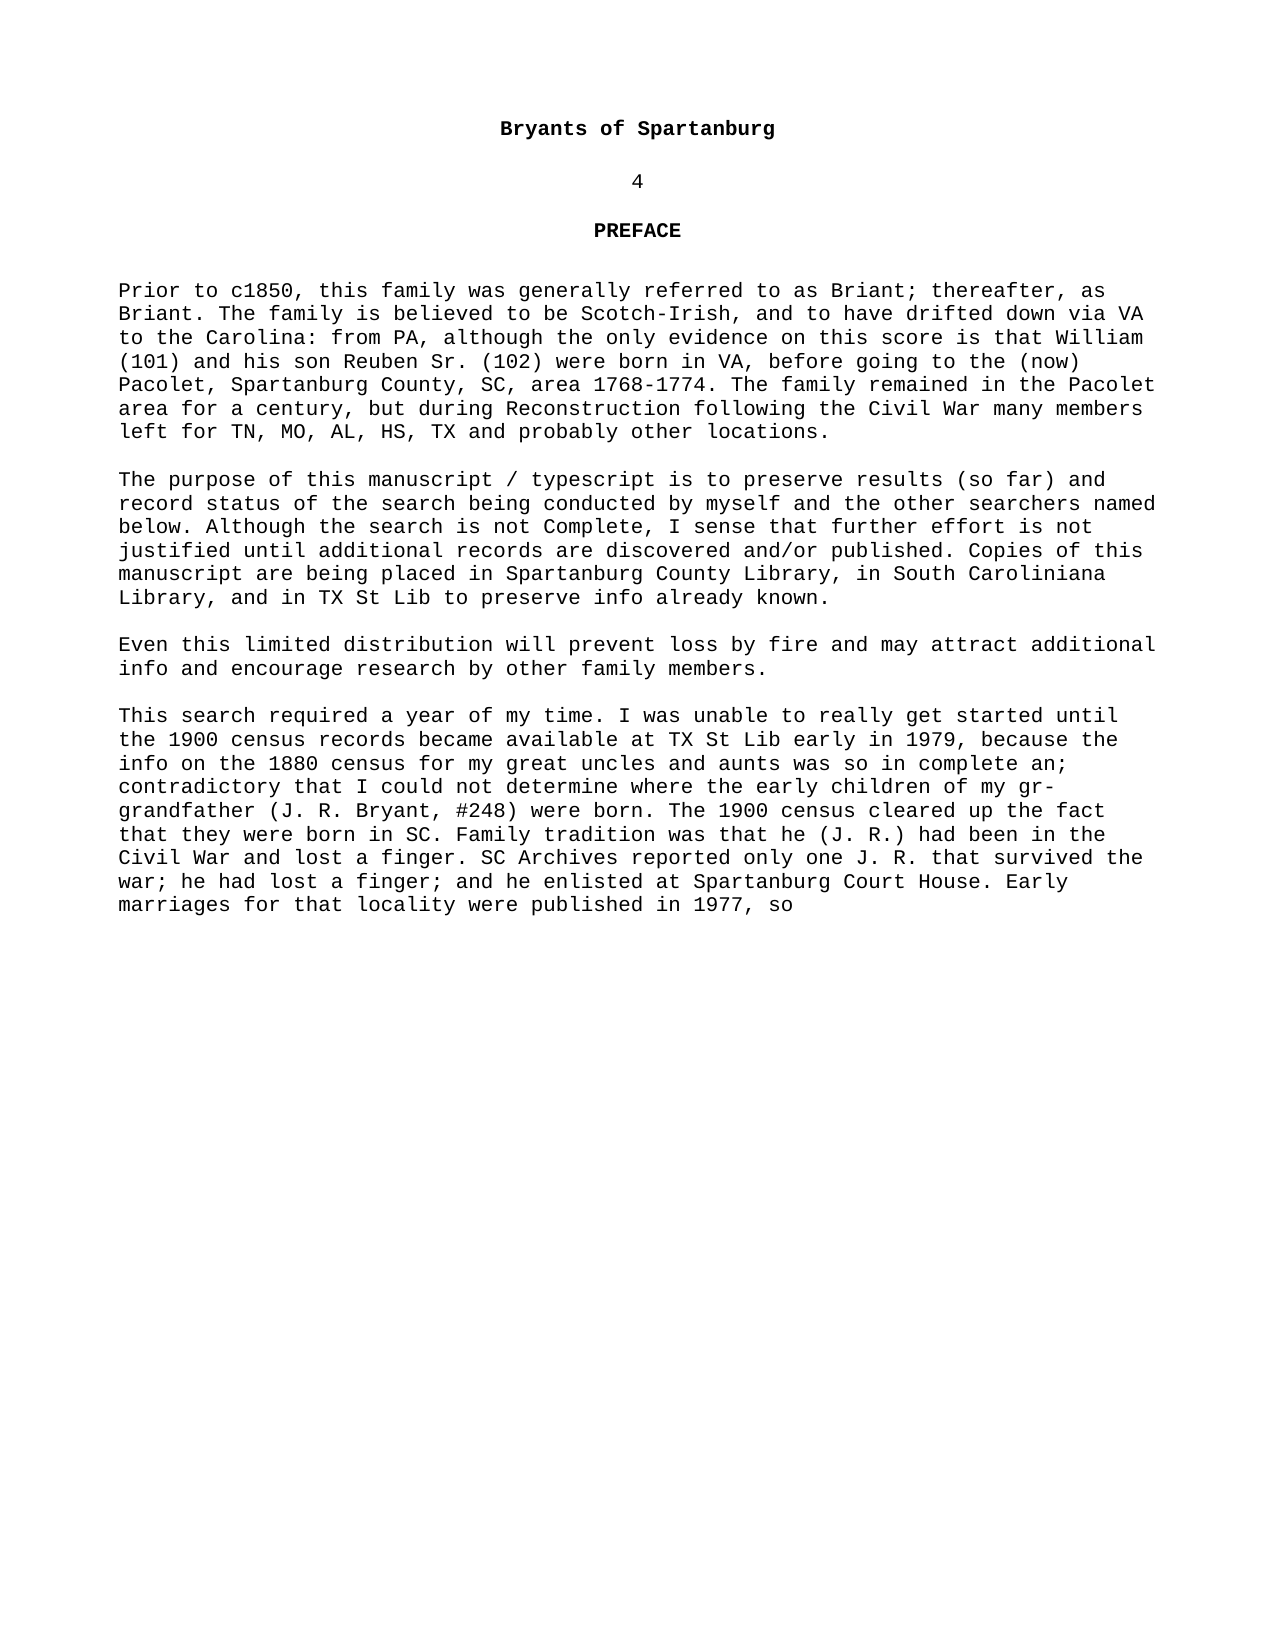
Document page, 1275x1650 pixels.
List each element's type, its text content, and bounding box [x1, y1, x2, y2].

subtitle Preface [118, 220, 1157, 243]
text This search required a year of my time. I was unable to really get started until the 1900 census records became available at TX St Lib early in 1979, because the info on the 1880 census for my great uncles and aunts was so in complete an; contradictory that I could not determine where the early children of my gr-grandfather (J. R. Bryant, #248) were born. The 1900 census cleared up the fact that they were born in SC. Family tradition was that he (J. R.) had been in the Civil War and lost a finger. SC Archives reported only one J. R. that survived the war; he had lost a finger; and he enlisted at Spartanburg Court House. Early marriages for that locality were published in 1977, so [118, 705, 1157, 918]
text 4 [118, 171, 1157, 195]
text Even this limited distribution will prevent loss by fire and may attract additional info and encourage research by other family members. [118, 634, 1157, 682]
text Prior to c1850, this family was generally referred to as Briant; thereafter, as Briant. The family is believed to be Scotch-Irish, and to have drifted down via VA to the Carolina: from PA, although the only evidence on this score is that William (101) and his son Reuben Sr. (102) were born in VA, before going to the (now) Pacolet, Spartanburg County, SC, area 1768-1774. The family remained in the Pacolet area for a century, but during Reconstruction following the Civil War many members left for TN, MO, AL, HS, TX and probably other locations. [118, 280, 1157, 445]
text The purpose of this manuscript / typescript is to preserve results (so far) and record status of the search being conducted by myself and the other searchers named below. Although the search is not Complete, I sense that further effort is not justified until additional records are discovered and/or published. Copies of this manuscript are being placed in Spartanburg County Library, in South Caroliniana Library, and in TX St Lib to preserve info already known. [118, 469, 1157, 611]
